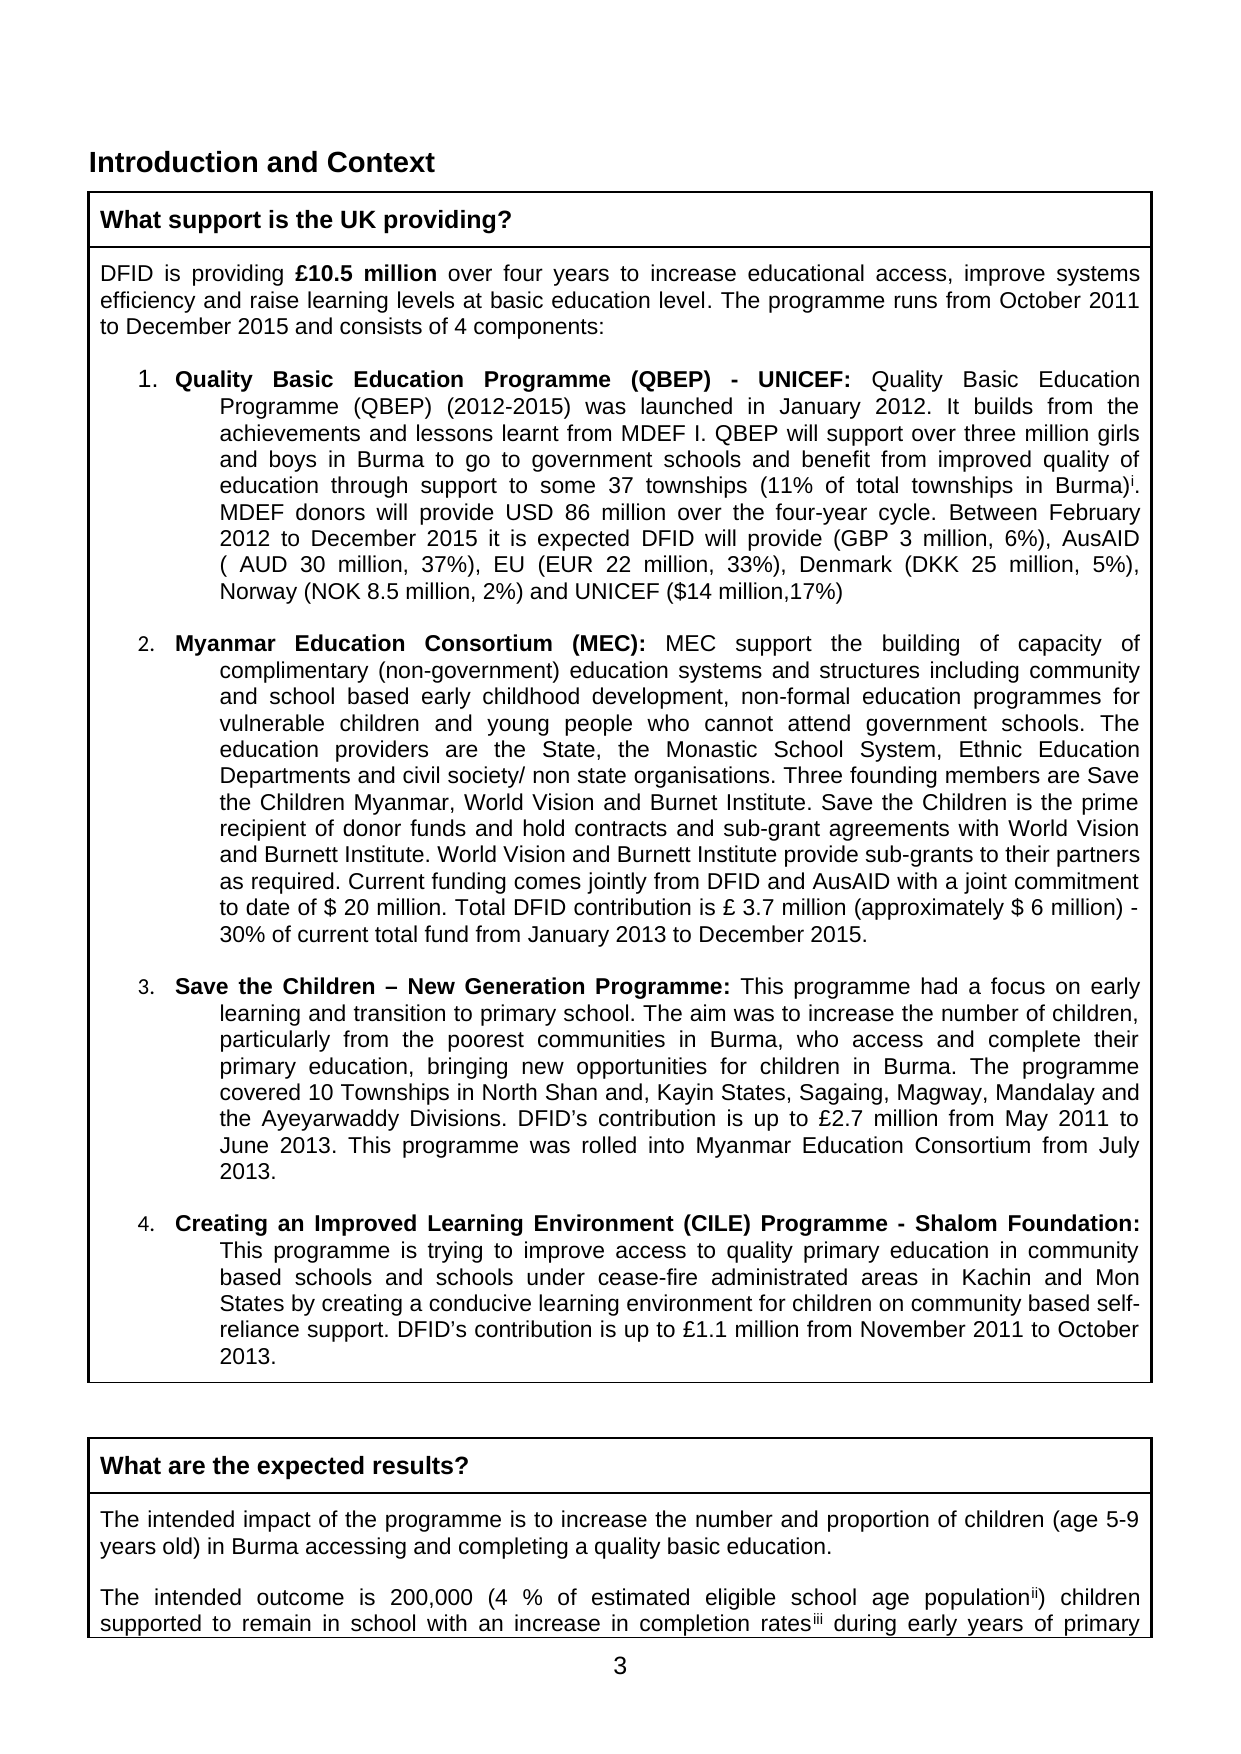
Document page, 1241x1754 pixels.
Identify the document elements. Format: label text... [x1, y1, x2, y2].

table_header What are the expected results? [90, 1439, 1150, 1492]
subtitle Introduction and Context [89, 145, 1152, 178]
table_header What support is the UK providing? [90, 193, 1150, 246]
table_cell DFID is providing £10.5 million over four years to increase educational access, improve systems efficiency and raise learning levels at basic education level. The programme runs from October 2011 to December 2015 and consists of 4 components: Quality Basic Education Programme (QBEP) - UNICEF: Quality Basic Education Programme (QBEP) (2012-2015) was launched in January 2012. It builds from the achievements and lessons learnt from MDEF I. QBEP will support over three million girls and boys in Burma to go to government schools and benefit from improved quality of education through support to some 37 townships (11% of total townships in Burma). MDEF donors will provide USD 86 million over the four-year cycle. Between February 2012 to December 2015 it is expected DFID will provide (GBP 3 million, 6%), AusAID ( AUD 30 million, 37%), EU (EUR 22 million, 33%), Denmark (DKK 25 million, 5%), Norway (NOK 8.5 million, 2%) and UNICEF ($14 million,17%) Myanmar Education Consortium (MEC): MEC support the building of capacity of complimentary (non-government) education systems and structures including community and school based early childhood development, non-formal education programmes for vulnerable children and young people who cannot attend government schools. The education providers are the State, the Monastic School System, Ethnic Education Departments and civil society/ non state organisations. Three founding members are Save the Children Myanmar, World Vision and Burnet Institute. Save the Children is the prime recipient of donor funds and hold contracts and sub-grant agreements with World Vision and Burnett Institute. World Vision and Burnett Institute provide sub-grants to their partners as required. Current funding comes jointly from DFID and AusAID with a joint commitment to date of $ 20 million. Total DFID contribution is £ 3.7 million (approximately $ 6 million) - 30% of current total fund from January 2013 to December 2015. Save the Children – New Generation Programme: This programme had a focus on early learning and transition to primary school. The aim was to increase the number of children, particularly from the poorest communities in Burma, who access and complete their primary education, bringing new opportunities for children in Burma. The programme covered 10 Townships in North Shan and, Kayin States, Sagaing, Magway, Mandalay and the Ayeyarwaddy Divisions. DFID’s contribution is up to £2.7 million from May 2011 to June 2013. This programme was rolled into Myanmar Education Consortium from July 2013. Creating an Improved Learning Environment (CILE) Programme - Shalom Foundation: This programme is trying to improve access to quality primary education in community based schools and schools under cease-fire administrated areas in Kachin and Mon States by creating a conducive learning environment for children on community based self-reliance support. DFID’s contribution is up to £1.1 million from November 2011 to October 2013. [90, 248, 1150, 1382]
table_cell The intended impact of the programme is to increase the number and proportion of children (age 5-9 years old) in Burma accessing and completing a quality basic education. The intended outcome is 200,000 (4 % of estimated eligible school age population) children supported to remain in school with an increase in completion rates during early years of primary [90, 1494, 1150, 1637]
